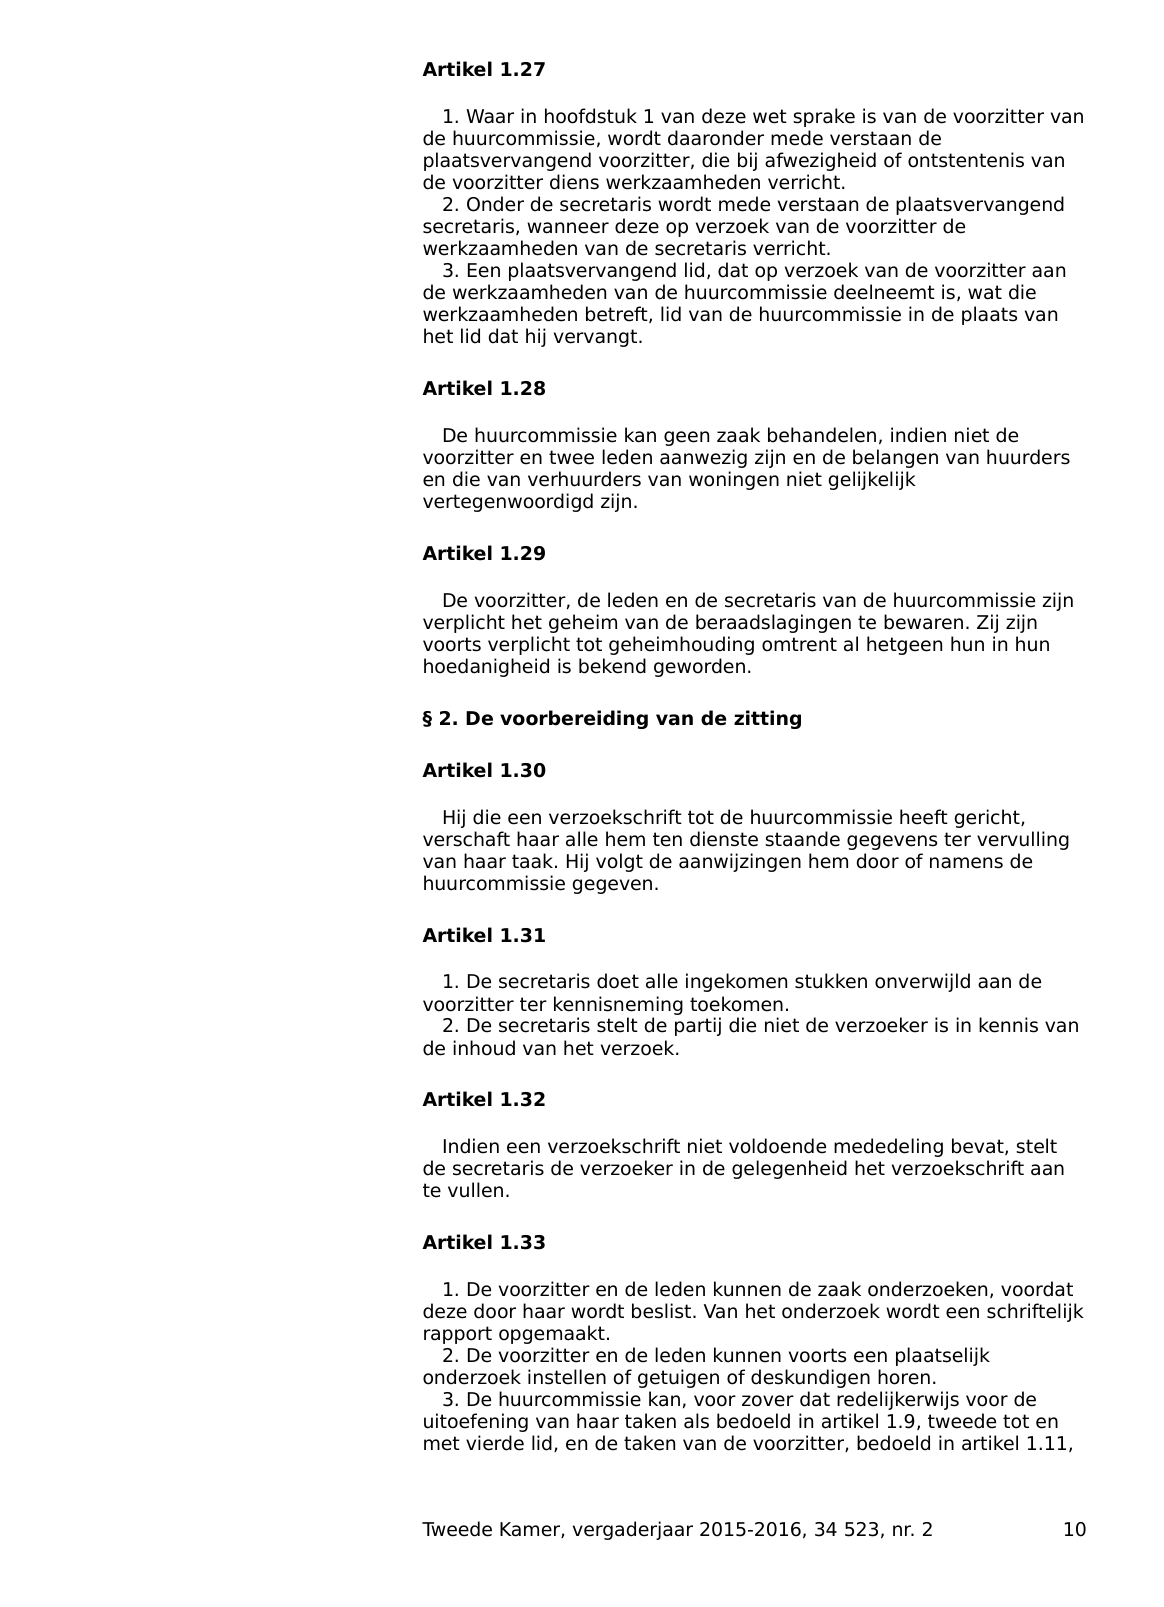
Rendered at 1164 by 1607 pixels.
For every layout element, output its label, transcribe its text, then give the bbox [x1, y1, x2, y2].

text Hij die een verzoekschrift tot de huurcommissie heeft gericht, verschaft haar alle hem ten dienste staande gegevens ter vervulling van haar taak. Hij volgt de aanwijzingen hem door of namens de huurcommissie gegeven. [422, 807, 1087, 894]
subtitle § 2. De voorbereiding van de zitting [422, 708, 1087, 729]
subtitle Artikel 1.29 [422, 543, 1087, 565]
text 3. De huurcommissie kan, voor zover dat redelijkerwijs voor de uitoefening van haar taken als bedoeld in artikel 1.9, tweede tot en met vierde lid, en de taken van de voorzitter, bedoeld in artikel 1.11, [422, 1389, 1087, 1455]
subtitle Artikel 1.30 [422, 759, 1087, 782]
text 1. De voorzitter en de leden kunnen de zaak onderzoeken, voordat deze door haar wordt beslist. Van het onderzoek wordt een schriftelijk rapport opgemaakt. [422, 1279, 1087, 1345]
text 1. Waar in hoofdstuk 1 van deze wet sprake is van de voorzitter van de huurcommissie, wordt daaronder mede verstaan de plaatsvervangend voorzitter, die bij afwezigheid of ontstentenis van de voorzitter diens werkzaamheden verricht. [422, 106, 1087, 194]
text 3. Een plaatsvervangend lid, dat op verzoek van de voorzitter aan de werkzaamheden van de huurcommissie deelneemt is, wat die werkzaamheden betreft, lid van de huurcommissie in de plaats van het lid dat hij vervangt. [422, 260, 1087, 348]
text 2. Onder de secretaris wordt mede verstaan de plaatsvervangend secretaris, wanneer deze op verzoek van de voorzitter de werkzaamheden van de secretaris verricht. [422, 194, 1087, 260]
subtitle Artikel 1.32 [422, 1089, 1087, 1111]
text 2. De voorzitter en de leden kunnen voorts een plaatselijk onderzoek instellen of getuigen of deskundigen horen. [422, 1345, 1087, 1389]
subtitle Artikel 1.28 [422, 378, 1087, 400]
subtitle Artikel 1.27 [422, 59, 1087, 81]
subtitle Artikel 1.33 [422, 1232, 1087, 1254]
text 1. De secretaris doet alle ingekomen stukken onverwijld aan de voorzitter ter kennisneming toekomen. [422, 971, 1087, 1015]
text De voorzitter, de leden en de secretaris van de huurcommissie zijn verplicht het geheim van de beraadslagingen te bewaren. Zij zijn voorts verplicht tot geheimhouding omtrent al hetgeen hun in hun hoedanigheid is bekend geworden. [422, 590, 1087, 678]
text 2. De secretaris stelt de partij die niet de verzoeker is in kennis van de inhoud van het verzoek. [422, 1015, 1087, 1059]
subtitle Artikel 1.31 [422, 924, 1087, 946]
text Indien een verzoekschrift niet voldoende mededeling bevat, stelt de secretaris de verzoeker in de gelegenheid het verzoekschrift aan te vullen. [422, 1136, 1087, 1202]
text De huurcommissie kan geen zaak behandelen, indien niet de voorzitter en twee leden aanwezig zijn en de belangen van huurders en die van verhuurders van woningen niet gelijkelijk vertegenwoordigd zijn. [422, 425, 1087, 513]
